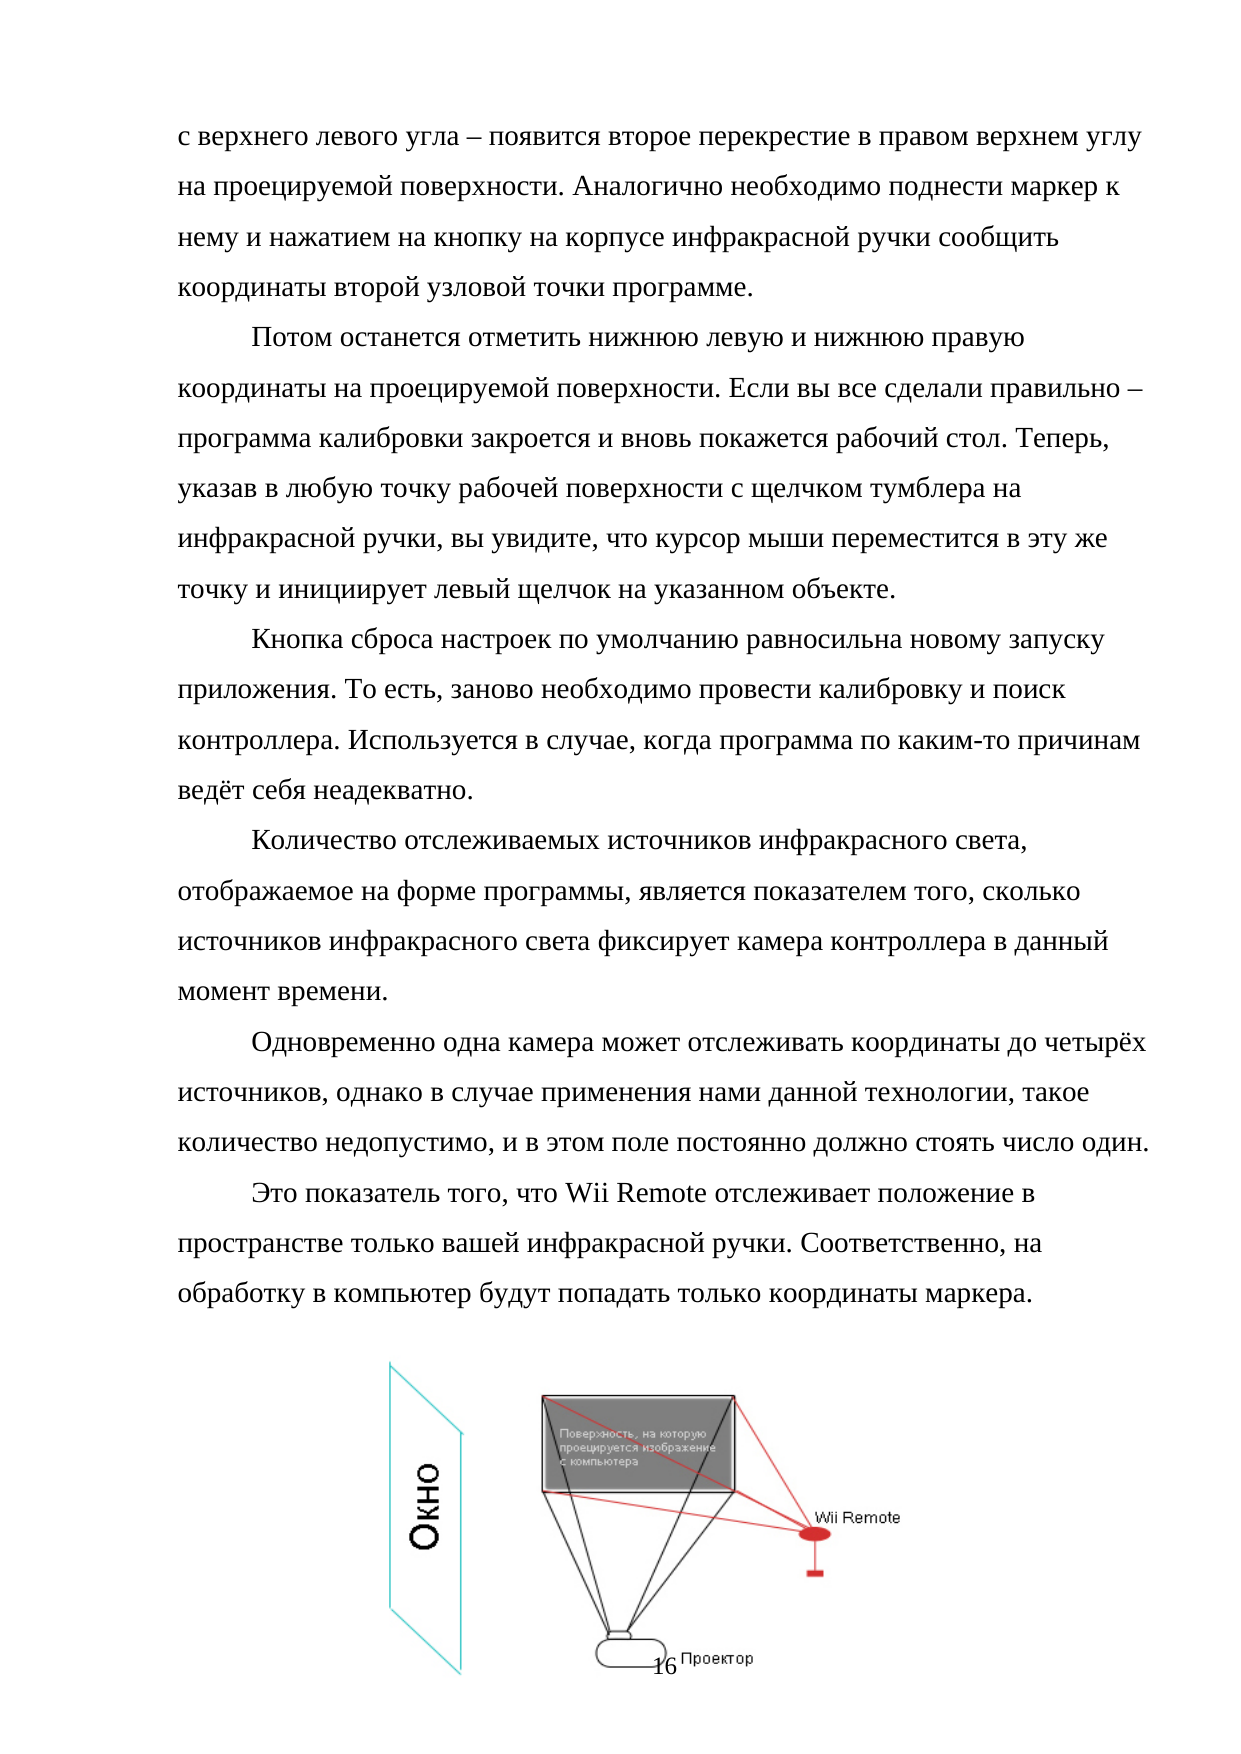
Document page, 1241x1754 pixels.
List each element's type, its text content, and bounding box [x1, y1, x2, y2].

text Кнопка сброса настроек по умолчанию равносильна новому запуску приложения. То есть, заново необходимо провести калибровку и поиск контроллера. Используется в случае, когда программа по каким-то причинам ведёт себя неадекватно. [177, 621, 1152, 806]
picture [336, 1337, 1004, 1713]
text Это показатель того, что Wii Remote отслеживает положение в пространстве только вашей инфракрасной ручки. Соответственно, на обработку в компьютер будут попадать только координаты маркера. [177, 1175, 1152, 1309]
text Потом останется отметить нижнюю левую и нижнюю правую координаты на проецируемой поверхности. Если вы все сделали правильно – программа калибровки закроется и вновь покажется рабочий стол. Теперь, указав в любую точку рабочей поверхности с щелчком тумблера на инфракрасной ручки, вы увидите, что курсор мыши переместится в эту же точку и инициирует левый щелчок на указанном объекте. [177, 319, 1152, 604]
text с верхнего левого угла – появится второе перекрестие в правом верхнем углу на проецируемой поверхности. Аналогично необходимо поднести маркер к нему и нажатием на кнопку на корпусе инфракрасной ручки сообщить координаты второй узловой точки программе. [177, 118, 1152, 303]
text Количество отслеживаемых источников инфракрасного света, отображаемое на форме программы, является показателем того, сколько источников инфракрасного света фиксирует камера контроллера в данный момент времени. [177, 822, 1152, 1007]
text Одновременно одна камера может отслеживать координаты до четырёх источников, однако в случае применения нами данной технологии, такое количество недопустимо, и в этом поле постоянно должно стоять число один. [177, 1024, 1152, 1158]
